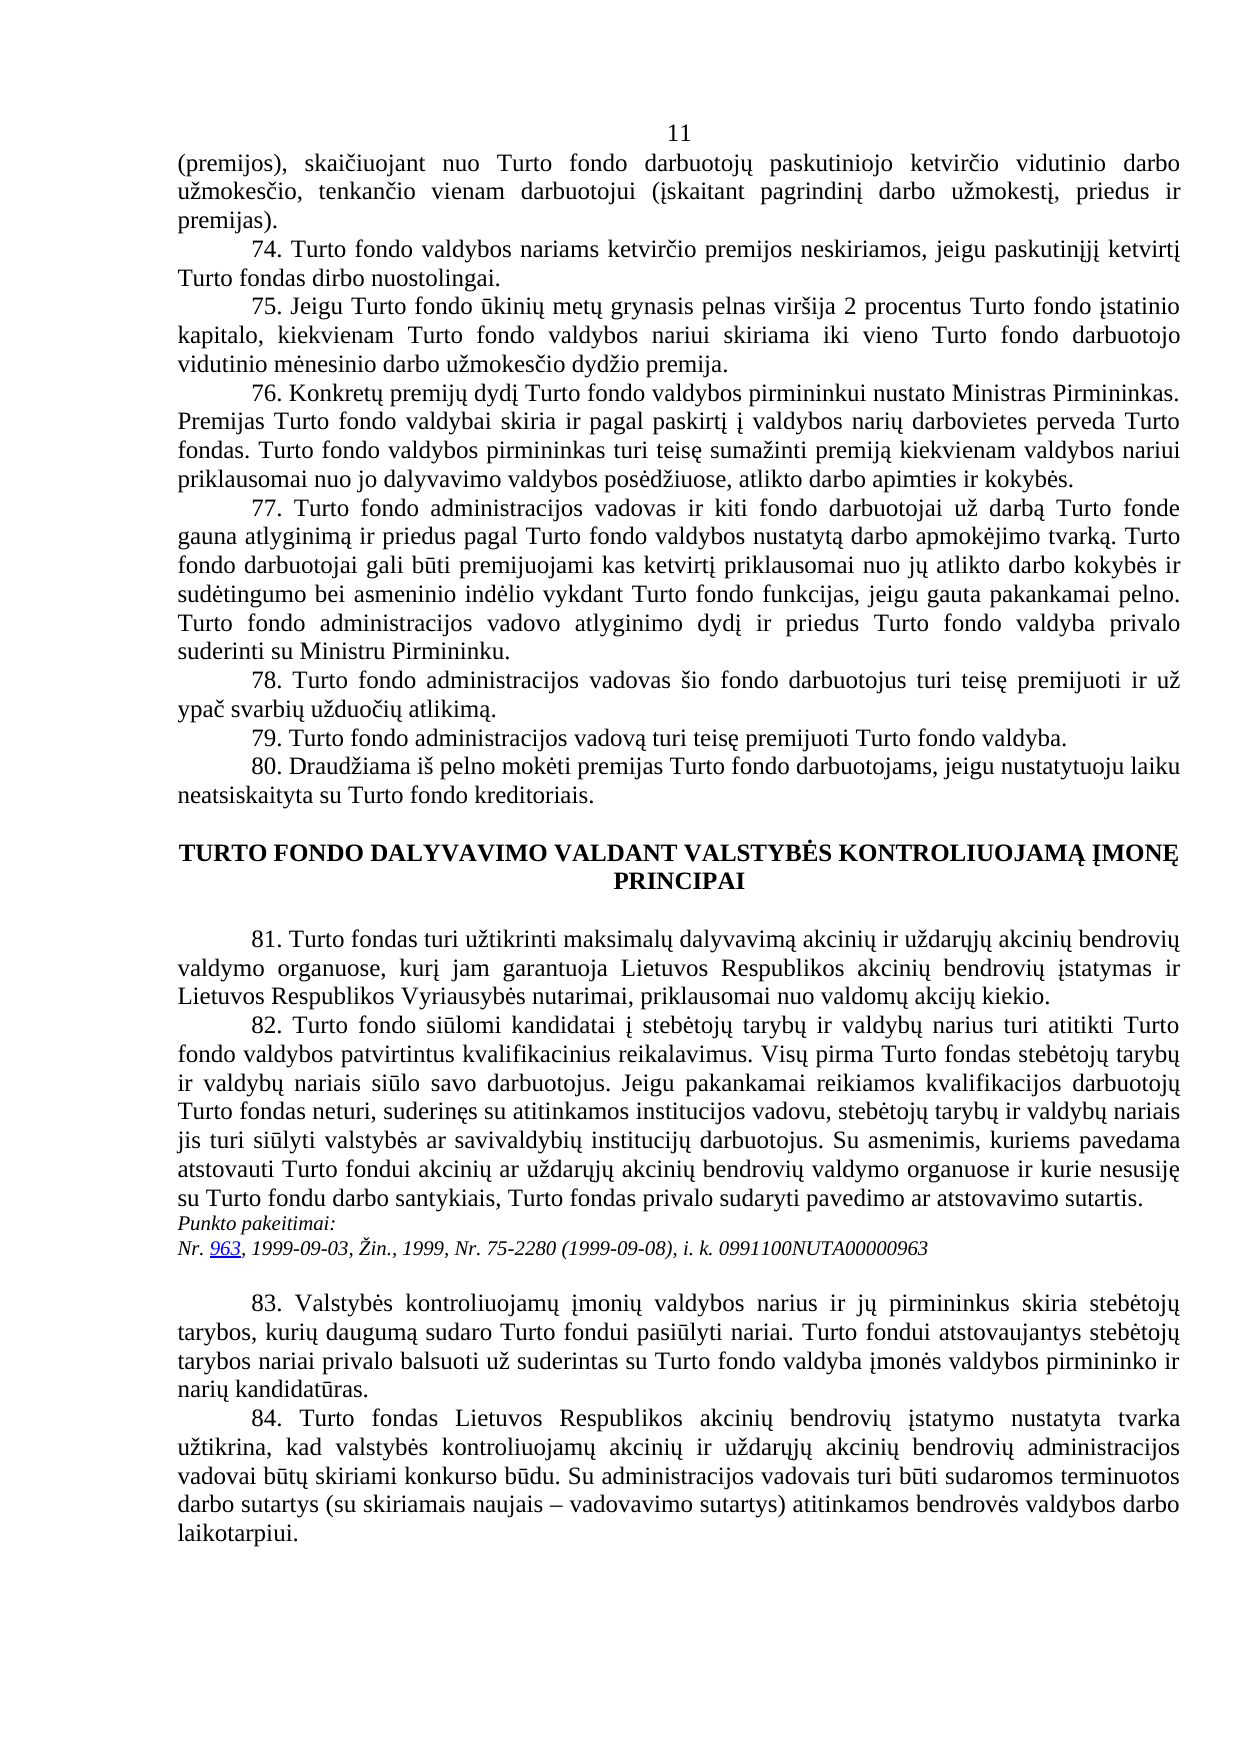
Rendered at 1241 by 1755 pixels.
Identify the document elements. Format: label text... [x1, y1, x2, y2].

text 82. Turto fondo siūlomi kandidatai į stebėtojų tarybų ir valdybų narius turi atitikti Turto fondo valdybos patvirtintus kvalifikacinius reikalavimus. Visų pirma Turto fondas stebėtojų tarybų ir valdybų nariais siūlo savo darbuotojus. Jeigu pakankamai reikiamos kvalifikacijos darbuotojų Turto fondas neturi, suderinęs su atitinkamos institucijos vadovu, stebėtojų tarybų ir valdybų nariais jis turi siūlyti valstybės ar savivaldybių institucijų darbuotojus. Su asmenimis, kuriems pavedama atstovauti Turto fondui akcinių ar uždarųjų akcinių bendrovių valdymo organuose ir kurie nesusiję su Turto fondu darbo santykiais, Turto fondas privalo sudaryti pavedimo ar atstovavimo sutartis. [177, 1010, 1181, 1211]
text 80. Draudžiama iš pelno mokėti premijas Turto fondo darbuotojams, jeigu nustatytuoju laiku neatsiskaityta su Turto fondo kreditoriais. [177, 751, 1181, 809]
text 79. Turto fondo administracijos vadovą turi teisę premijuoti Turto fondo valdyba. [177, 723, 1181, 751]
text 74. Turto fondo valdybos nariams ketvirčio premijos neskiriamos, jeigu paskutinįjį ketvirtį Turto fondas dirbo nuostolingai. [177, 234, 1181, 291]
text 77. Turto fondo administracijos vadovas ir kiti fondo darbuotojai už darbą Turto fonde gauna atlyginimą ir priedus pagal Turto fondo valdybos nustatytą darbo apmokėjimo tvarką. Turto fondo darbuotojai gali būti premijuojami kas ketvirtį priklausomai nuo jų atlikto darbo kokybės ir sudėtingumo bei asmeninio indėlio vykdant Turto fondo funkcijas, jeigu gauta pakankamai pelno. Turto fondo administracijos vadovo atlyginimo dydį ir priedus Turto fondo valdyba privalo suderinti su Ministru Pirmininku. [177, 493, 1181, 665]
text 75. Jeigu Turto fondo ūkinių metų grynasis pelnas viršija 2 procentus Turto fondo įstatinio kapitalo, kiekvienam Turto fondo valdybos nariui skiriama iki vieno Turto fondo darbuotojo vidutinio mėnesinio darbo užmokesčio dydžio premija. [177, 291, 1181, 378]
text 76. Konkretų premijų dydį Turto fondo valdybos pirmininkui nustato Ministras Pirmininkas. Premijas Turto fondo valdybai skiria ir pagal paskirtį į valdybos narių darbovietes perveda Turto fondas. Turto fondo valdybos pirmininkas turi teisę sumažinti premiją kiekvienam valdybos nariui priklausomai nuo jo dalyvavimo valdybos posėdžiuose, atlikto darbo apimties ir kokybės. [177, 378, 1181, 493]
text Punkto pakeitimai: [177, 1211, 1181, 1235]
text Nr. 963, 1999-09-03, Žin., 1999, Nr. 75-2280 (1999-09-08), i. k. 0991100NUTA00000963 [177, 1235, 1181, 1259]
text TURTO FONDO DALYVAVIMO VALDANT VALSTYBĖS KONTROLIUOJAMĄ ĮMONĘ PRINCIPAI [177, 838, 1181, 895]
text 78. Turto fondo administracijos vadovas šio fondo darbuotojus turi teisę premijuoti ir už ypač svarbių užduočių atlikimą. [177, 665, 1181, 723]
text 84. Turto fondas Lietuvos Respublikos akcinių bendrovių įstatymo nustatyta tvarka užtikrina, kad valstybės kontroliuojamų akcinių ir uždarųjų akcinių bendrovių administracijos vadovai būtų skiriami konkurso būdu. Su administracijos vadovais turi būti sudaromos terminuotos darbo sutartys (su skiriamais naujais – vadovavimo sutartys) atitinkamos bendrovės valdybos darbo laikotarpiui. [177, 1403, 1181, 1547]
text 83. Valstybės kontroliuojamų įmonių valdybos narius ir jų pirmininkus skiria stebėtojų tarybos, kurių daugumą sudaro Turto fondui pasiūlyti nariai. Turto fondui atstovaujantys stebėtojų tarybos nariai privalo balsuoti už suderintas su Turto fondo valdyba įmonės valdybos pirmininko ir narių kandidatūras. [177, 1288, 1181, 1403]
text (premijos), skaičiuojant nuo Turto fondo darbuotojų paskutiniojo ketvirčio vidutinio darbo užmokesčio, tenkančio vienam darbuotojui (įskaitant pagrindinį darbo užmokestį, priedus ir premijas). [177, 148, 1181, 234]
text 81. Turto fondas turi užtikrinti maksimalų dalyvavimą akcinių ir uždarųjų akcinių bendrovių valdymo organuose, kurį jam garantuoja Lietuvos Respublikos akcinių bendrovių įstatymas ir Lietuvos Respublikos Vyriausybės nutarimai, priklausomai nuo valdomų akcijų kiekio. [177, 924, 1181, 1010]
